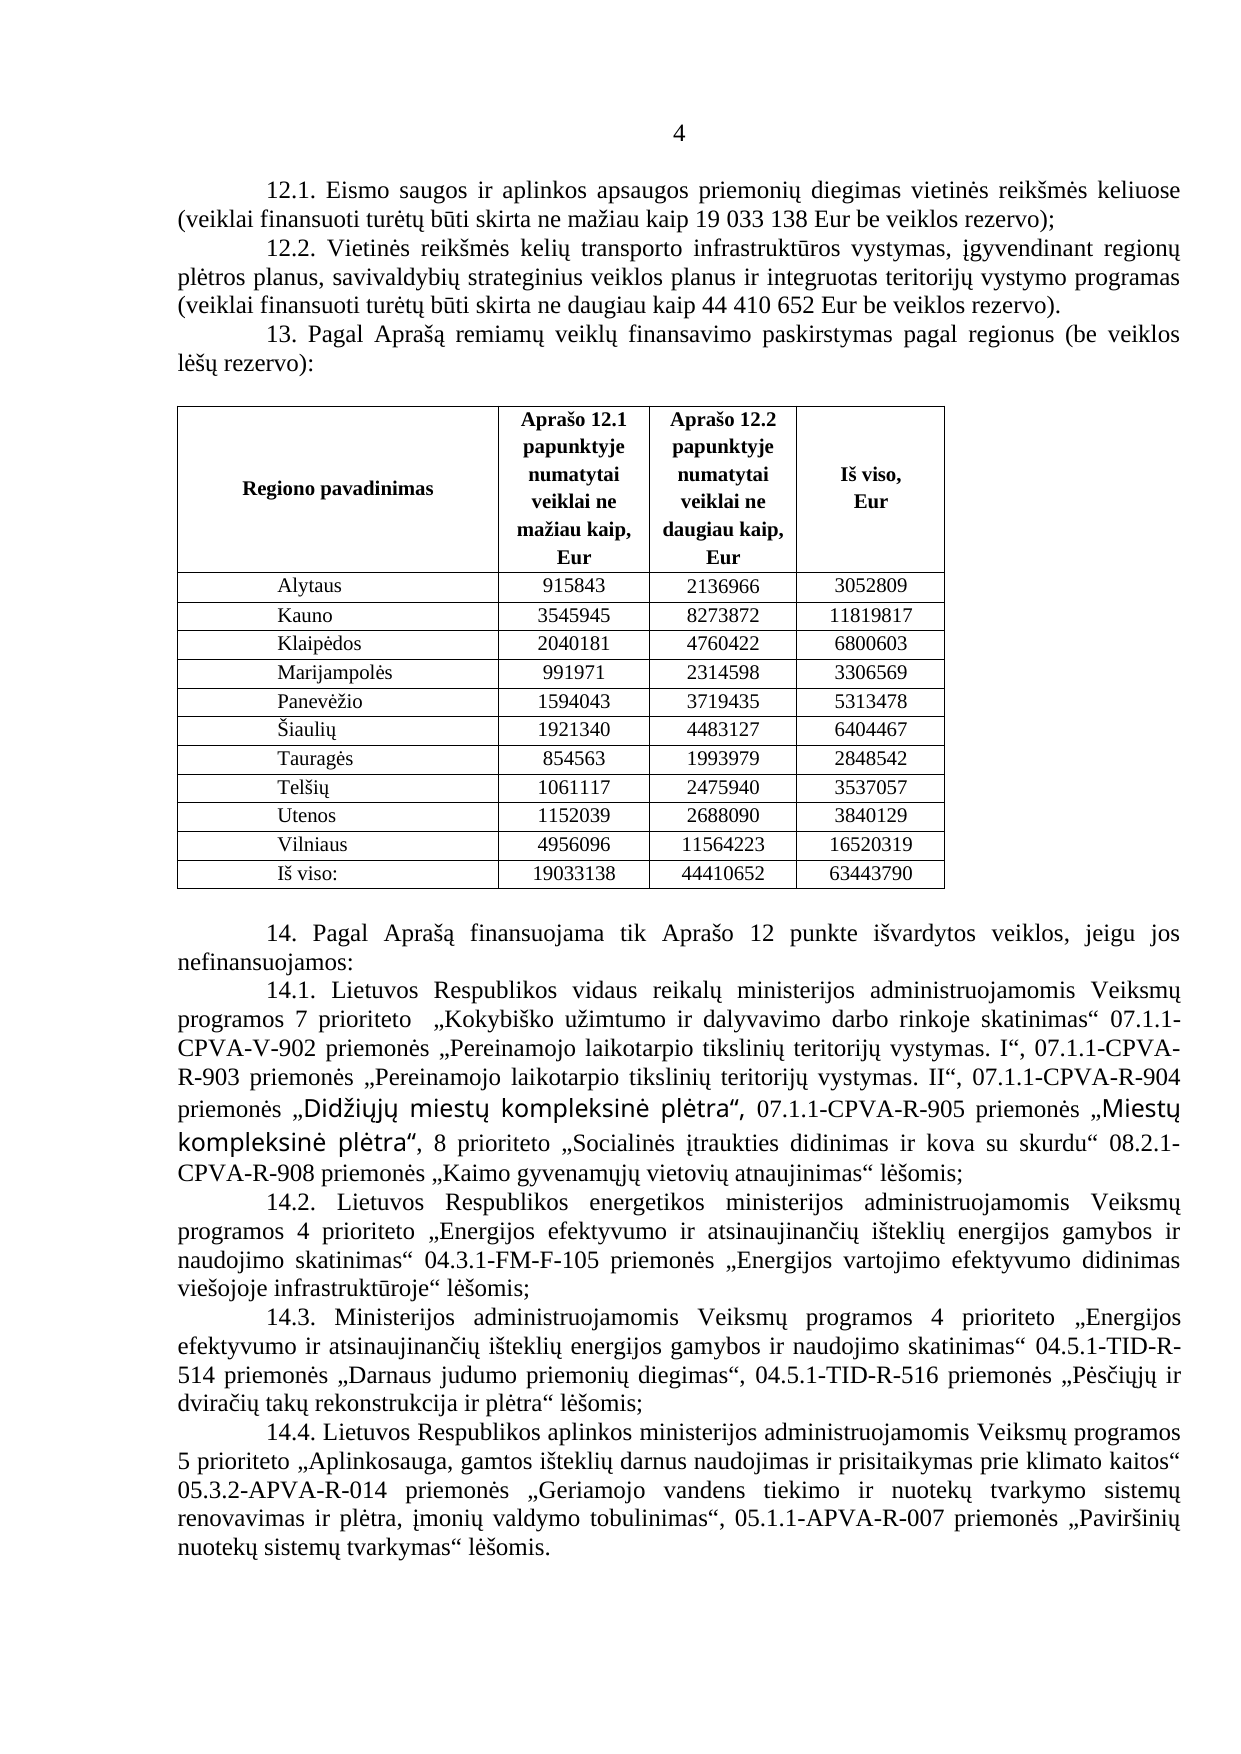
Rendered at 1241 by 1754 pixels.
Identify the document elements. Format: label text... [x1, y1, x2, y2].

table_cell 5313478 [797, 689, 944, 716]
table_cell Marijampolės [178, 660, 498, 688]
table_cell 3052809 [797, 573, 944, 602]
table_cell 1921340 [499, 717, 649, 745]
table_cell Klaipėdos [178, 631, 498, 659]
text 14.4. Lietuvos Respublikos aplinkos ministerijos administruojamomis Veiksmų programos 5 prioriteto „Aplinkosauga, gamtos išteklių darnus naudojimas ir prisitaikymas prie klimato kaitos“ 05.3.2-APVA-R-014 priemonės „Geriamojo vandens tiekimo ir nuotekų tvarkymo sistemų renovavimas ir plėtra, įmonių valdymo tobulinimas“, 05.1.1-APVA-R-007 priemonės „Paviršinių nuotekų sistemų tvarkymas“ lėšomis. [177, 1417, 1181, 1561]
table_header Regiono pavadinimas [178, 407, 498, 572]
table_cell Tauragės [178, 746, 498, 773]
text 13. Pagal Aprašą remiamų veiklų finansavimo paskirstymas pagal regionus (be veiklos lėšų rezervo): [177, 319, 1181, 377]
text 12.2. Vietinės reikšmės kelių transporto infrastruktūros vystymas, įgyvendinant regionų plėtros planus, savivaldybių strateginius veiklos planus ir integruotas teritorijų vystymo programas (veiklai finansuoti turėtų būti skirta ne daugiau kaip 44 410 652 Eur be veiklos rezervo). [177, 233, 1181, 319]
table_cell Vilniaus [178, 832, 498, 859]
table_header Aprašo 12.1 papunktyje numatytai veiklai ne mažiau kaip, Eur [499, 407, 649, 572]
table_header Iš viso, Eur [797, 407, 944, 572]
table_cell 3719435 [650, 689, 796, 716]
table_cell 16520319 [797, 832, 944, 859]
table_cell 3537057 [797, 775, 944, 802]
table_cell Telšių [178, 775, 498, 802]
table_cell Alytaus [178, 573, 498, 602]
text 12.1. Eismo saugos ir aplinkos apsaugos priemonių diegimas vietinės reikšmės keliuose (veiklai finansuoti turėtų būti skirta ne mažiau kaip 19 033 138 Eur be veiklos rezervo); [177, 176, 1181, 233]
table_cell 1594043 [499, 689, 649, 716]
table_cell 19033138 [499, 861, 649, 888]
table_cell 11564223 [650, 832, 796, 859]
table_cell 2314598 [650, 660, 796, 688]
table_cell 6404467 [797, 717, 944, 745]
text 14. Pagal Aprašą finansuojama tik Aprašo 12 punkte išvardytos veiklos, jeigu jos nefinansuojamos: [177, 918, 1181, 975]
table_cell Utenos [178, 803, 498, 831]
table_header Aprašo 12.2 papunktyje numatytai veiklai ne daugiau kaip, Eur [650, 407, 796, 572]
table_cell Iš viso: [178, 861, 498, 888]
table_cell Panevėžio [178, 689, 498, 716]
text 14.1. Lietuvos Respublikos vidaus reikalų ministerijos administruojamomis Veiksmų programos 7 prioriteto „Kokybiško užimtumo ir dalyvavimo darbo rinkoje skatinimas“ 07.1.1-CPVA-V-902 priemonės „Pereinamojo laikotarpio tikslinių teritorijų vystymas. I“, 07.1.1-CPVA-R-903 priemonės „Pereinamojo laikotarpio tikslinių teritorijų vystymas. II“, 07.1.1-CPVA-R-904 priemonės „Didžiųjų miestų kompleksinė plėtra“, 07.1.1-CPVA-R-905 priemonės „Miestų kompleksinė plėtra“, 8 prioriteto „Socialinės įtraukties didinimas ir kova su skurdu“ 08.2.1-CPVA-R-908 priemonės „Kaimo gyvenamųjų vietovių atnaujinimas“ lėšomis; [177, 975, 1181, 1187]
table_cell 4760422 [650, 631, 796, 659]
text 14.2. Lietuvos Respublikos energetikos ministerijos administruojamomis Veiksmų programos 4 prioriteto „Energijos efektyvumo ir atsinaujinančių išteklių energijos gamybos ir naudojimo skatinimas“ 04.3.1-FM-F-105 priemonės „Energijos vartojimo efektyvumo didinimas viešojoje infrastruktūroje“ lėšomis; [177, 1187, 1181, 1302]
table_cell 8273872 [650, 603, 796, 630]
table_cell 44410652 [650, 861, 796, 888]
table_cell 991971 [499, 660, 649, 688]
table_cell 1061117 [499, 775, 649, 802]
table_cell Kauno [178, 603, 498, 630]
table_cell 2688090 [650, 803, 796, 831]
table_cell 3840129 [797, 803, 944, 831]
table_cell 2040181 [499, 631, 649, 659]
table_cell 3545945 [499, 603, 649, 630]
table_cell 2136966 [650, 573, 796, 602]
table_cell 915843 [499, 573, 649, 602]
table_cell 4956096 [499, 832, 649, 859]
table_cell 11819817 [797, 603, 944, 630]
table_cell 2475940 [650, 775, 796, 802]
table_cell 6800603 [797, 631, 944, 659]
table_cell 3306569 [797, 660, 944, 688]
text 14.3. Ministerijos administruojamomis Veiksmų programos 4 prioriteto „Energijos efektyvumo ir atsinaujinančių išteklių energijos gamybos ir naudojimo skatinimas“ 04.5.1-TID-R-514 priemonės „Darnaus judumo priemonių diegimas“, 04.5.1-TID-R-516 priemonės „Pėsčiųjų ir dviračių takų rekonstrukcija ir plėtra“ lėšomis; [177, 1302, 1181, 1417]
table_cell 2848542 [797, 746, 944, 773]
table_cell Šiaulių [178, 717, 498, 745]
table_cell 1993979 [650, 746, 796, 773]
table_cell 854563 [499, 746, 649, 773]
table_cell 4483127 [650, 717, 796, 745]
table_cell 63443790 [797, 861, 944, 888]
table_cell 1152039 [499, 803, 649, 831]
